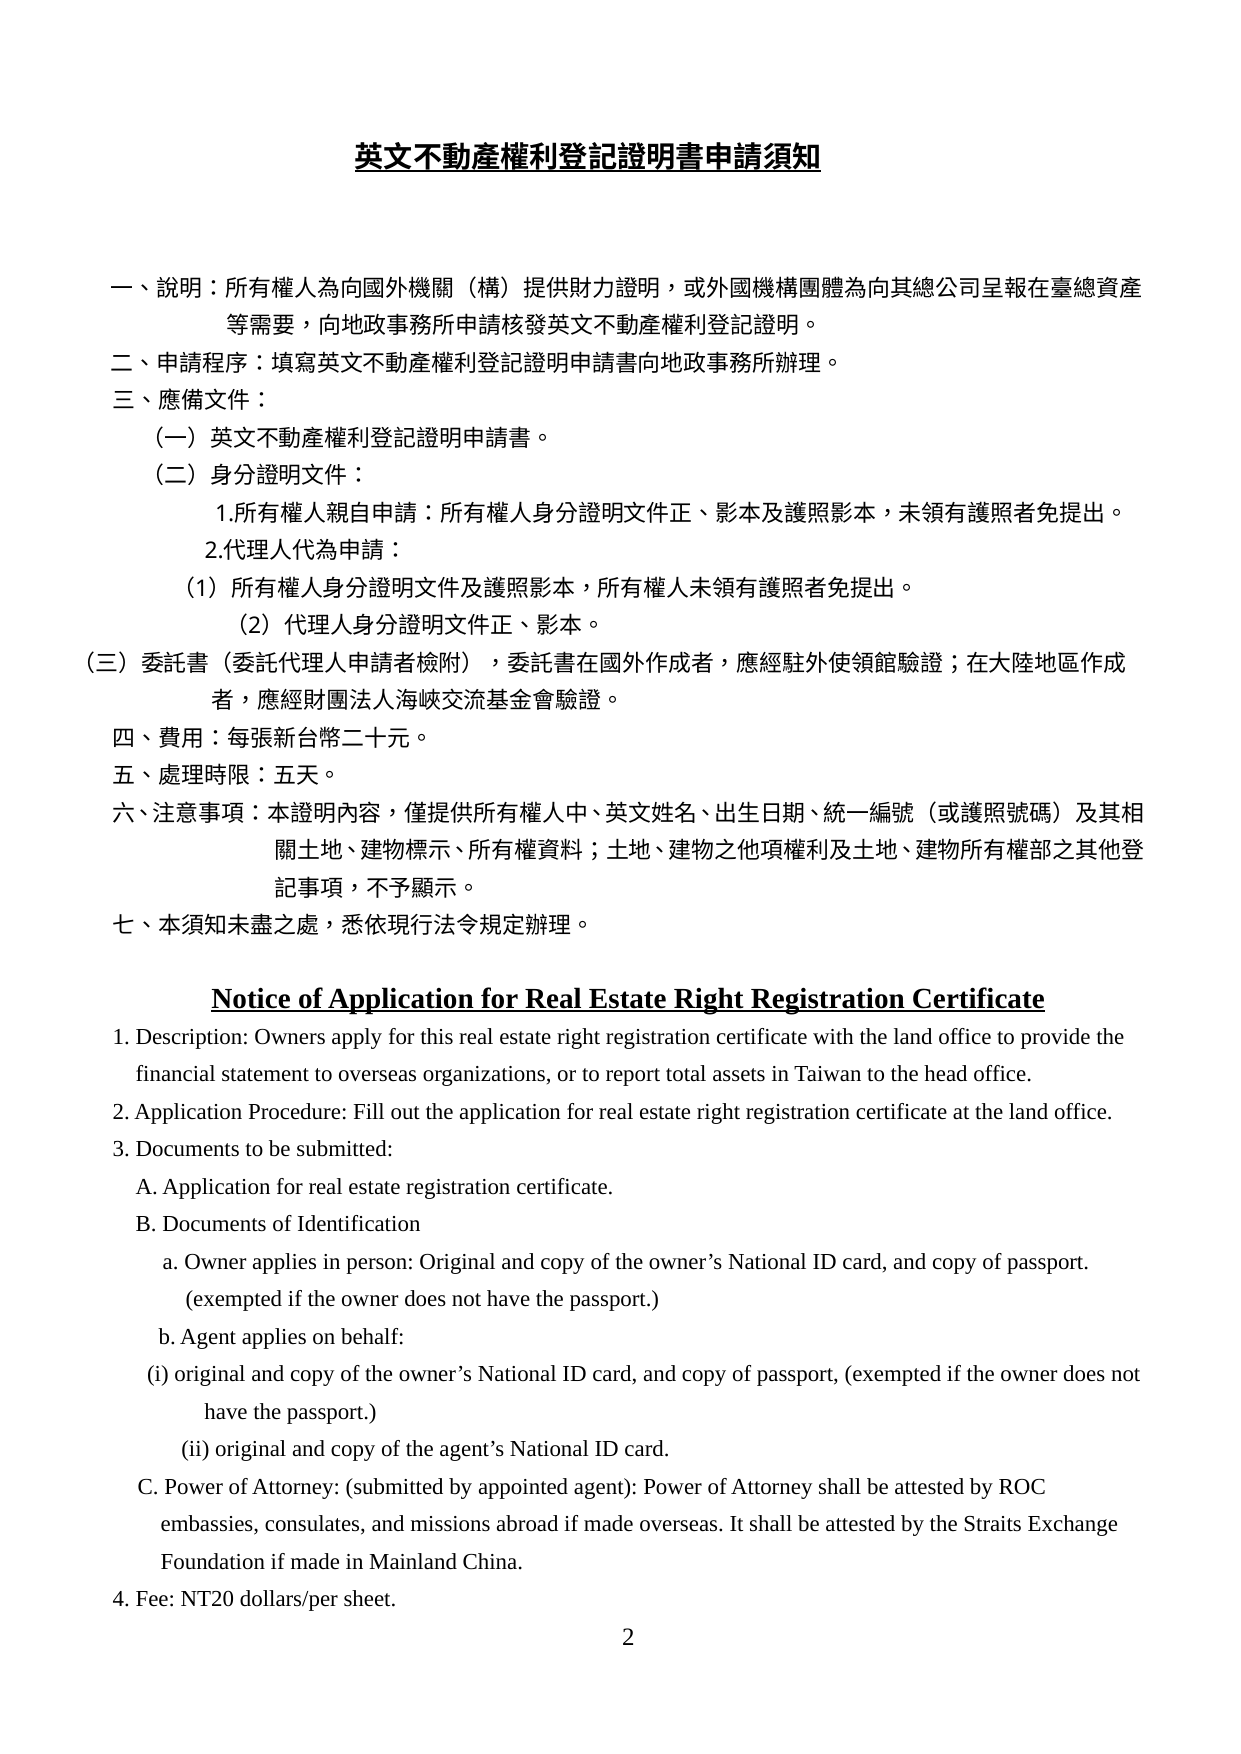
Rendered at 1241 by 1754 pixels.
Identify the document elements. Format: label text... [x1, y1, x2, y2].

text b. Agent applies on behalf: [112, 1318, 1144, 1355]
text Notice of Application for Real Estate Right Registration Certificate [112, 980, 1144, 1018]
text (i) original and copy of the owner’s National ID card, and copy of passport, (exempted if the owner does not have the passport.) [112, 1355, 1144, 1430]
text 二、申請程序：填寫英文不動產權利登記證明申請書向地政事務所辦理。 [111, 343, 1144, 380]
text (ii) original and copy of the agent’s National ID card. [112, 1430, 1144, 1468]
text 2. Application Procedure: Fill out the application for real estate right registration certificate at the land office. [112, 1093, 1144, 1130]
text 一、說明：所有權人為向國外機關（構）提供財力證明，或外國機構團體為向其總公司呈報在臺總資產等需要，向地政事務所申請核發英文不動產權利登記證明。 [111, 268, 1144, 343]
text 1.所有權人親自申請：所有權人身分證明文件正、影本及護照影本，未領有護照者免提出。 [215, 493, 1144, 530]
text 三、應備文件： [112, 380, 1144, 418]
text 七、本須知未盡之處，悉依現行法令規定辦理。 [112, 905, 1144, 943]
text （一）英文不動產權利登記證明申請書。 [141, 418, 1144, 455]
text 四、費用：每張新台幣二十元。 [112, 718, 1144, 755]
text A. Application for real estate registration certificate. [112, 1168, 1144, 1205]
text 六、注意事項：本證明內容，僅提供所有權人中、英文姓名、出生日期、統一編號（或護照號碼）及其相關土地、建物標示、所有權資料；土地、建物之他項權利及土地、建物所有權部之其他登記事項，不予顯示。 [112, 793, 1144, 905]
text 英文不動產權利登記證明書申請須知 [19, 118, 1144, 193]
text 1. Description: Owners apply for this real estate right registration certificate with the land office to provide the financial statement to overseas organizations, or to report total assets in Taiwan to the head office. [112, 1018, 1144, 1093]
text B. Documents of Identification [112, 1205, 1144, 1243]
text 五、處理時限：五天。 [112, 755, 1144, 793]
text （2）代理人身分證明文件正、影本。 [225, 605, 1144, 643]
text 3. Documents to be submitted: [112, 1130, 1144, 1168]
text C. Power of Attorney: (submitted by appointed agent): Power of Attorney shall be attested by ROC embassies, consulates, and missions abroad if made overseas. It shall be attested by the Straits Exchange Foundation if made in Mainland China. [137, 1468, 1144, 1580]
text （1）所有權人身分證明文件及護照影本，所有權人未領有護照者免提出。 [112, 568, 1144, 605]
text （二）身分證明文件： [141, 455, 1144, 493]
text 4. Fee: NT20 dollars/per sheet. [112, 1580, 1144, 1618]
text 2.代理人代為申請： [192, 530, 1144, 568]
text （三）委託書（委託代理人申請者檢附），委託書在國外作成者，應經駐外使領館驗證；在大陸地區作成者，應經財團法人海峽交流基金會驗證。 [1, 643, 1144, 718]
text a. Owner applies in person: Original and copy of the owner’s National ID card, and copy of passport. (exempted if the owner does not have the passport.) [162, 1243, 1144, 1318]
